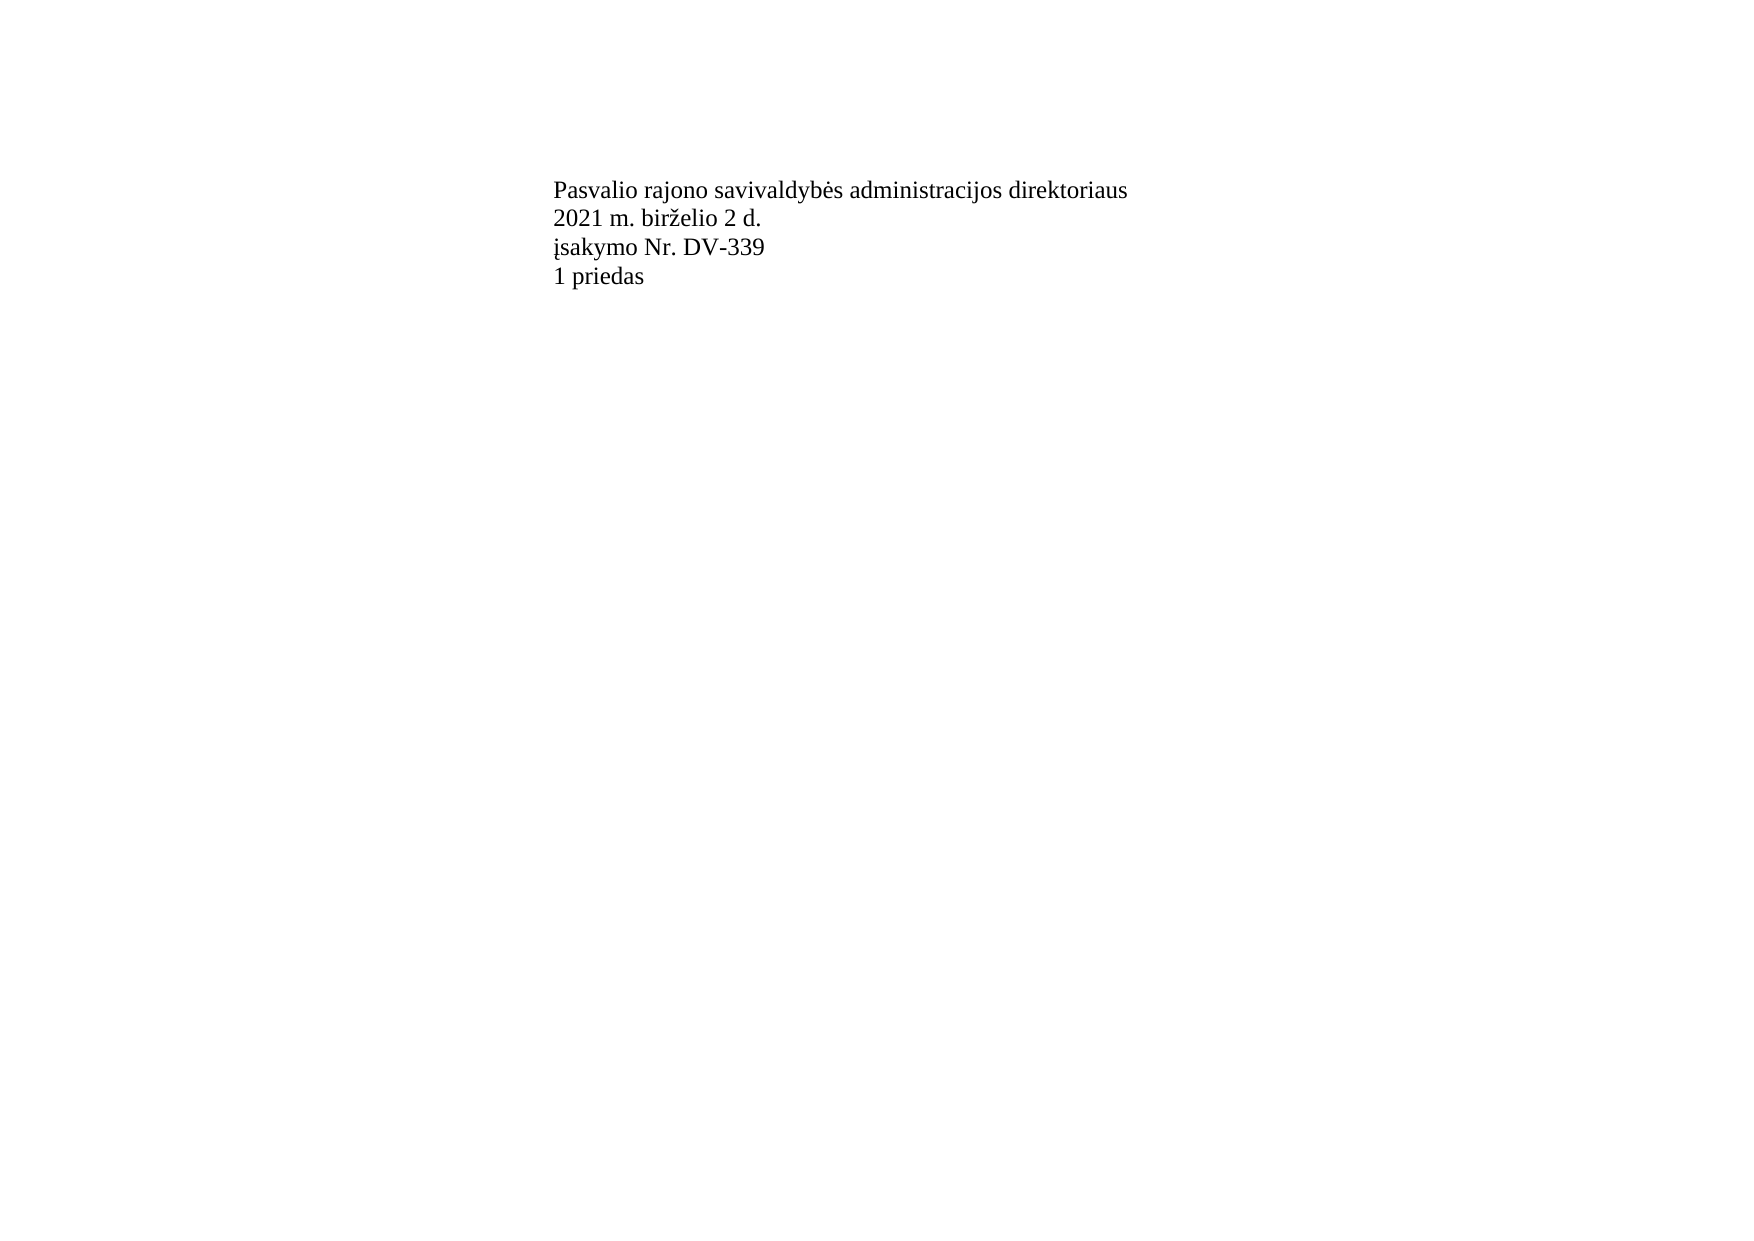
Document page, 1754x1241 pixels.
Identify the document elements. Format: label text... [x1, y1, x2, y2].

table_header Pasvalio rajono savivaldybės administracijos direktoriaus 2021 m. birželio 2 d. įsakymo Nr. DV-339 1 priedas [542, 89, 1142, 318]
table_header [118, 89, 542, 318]
